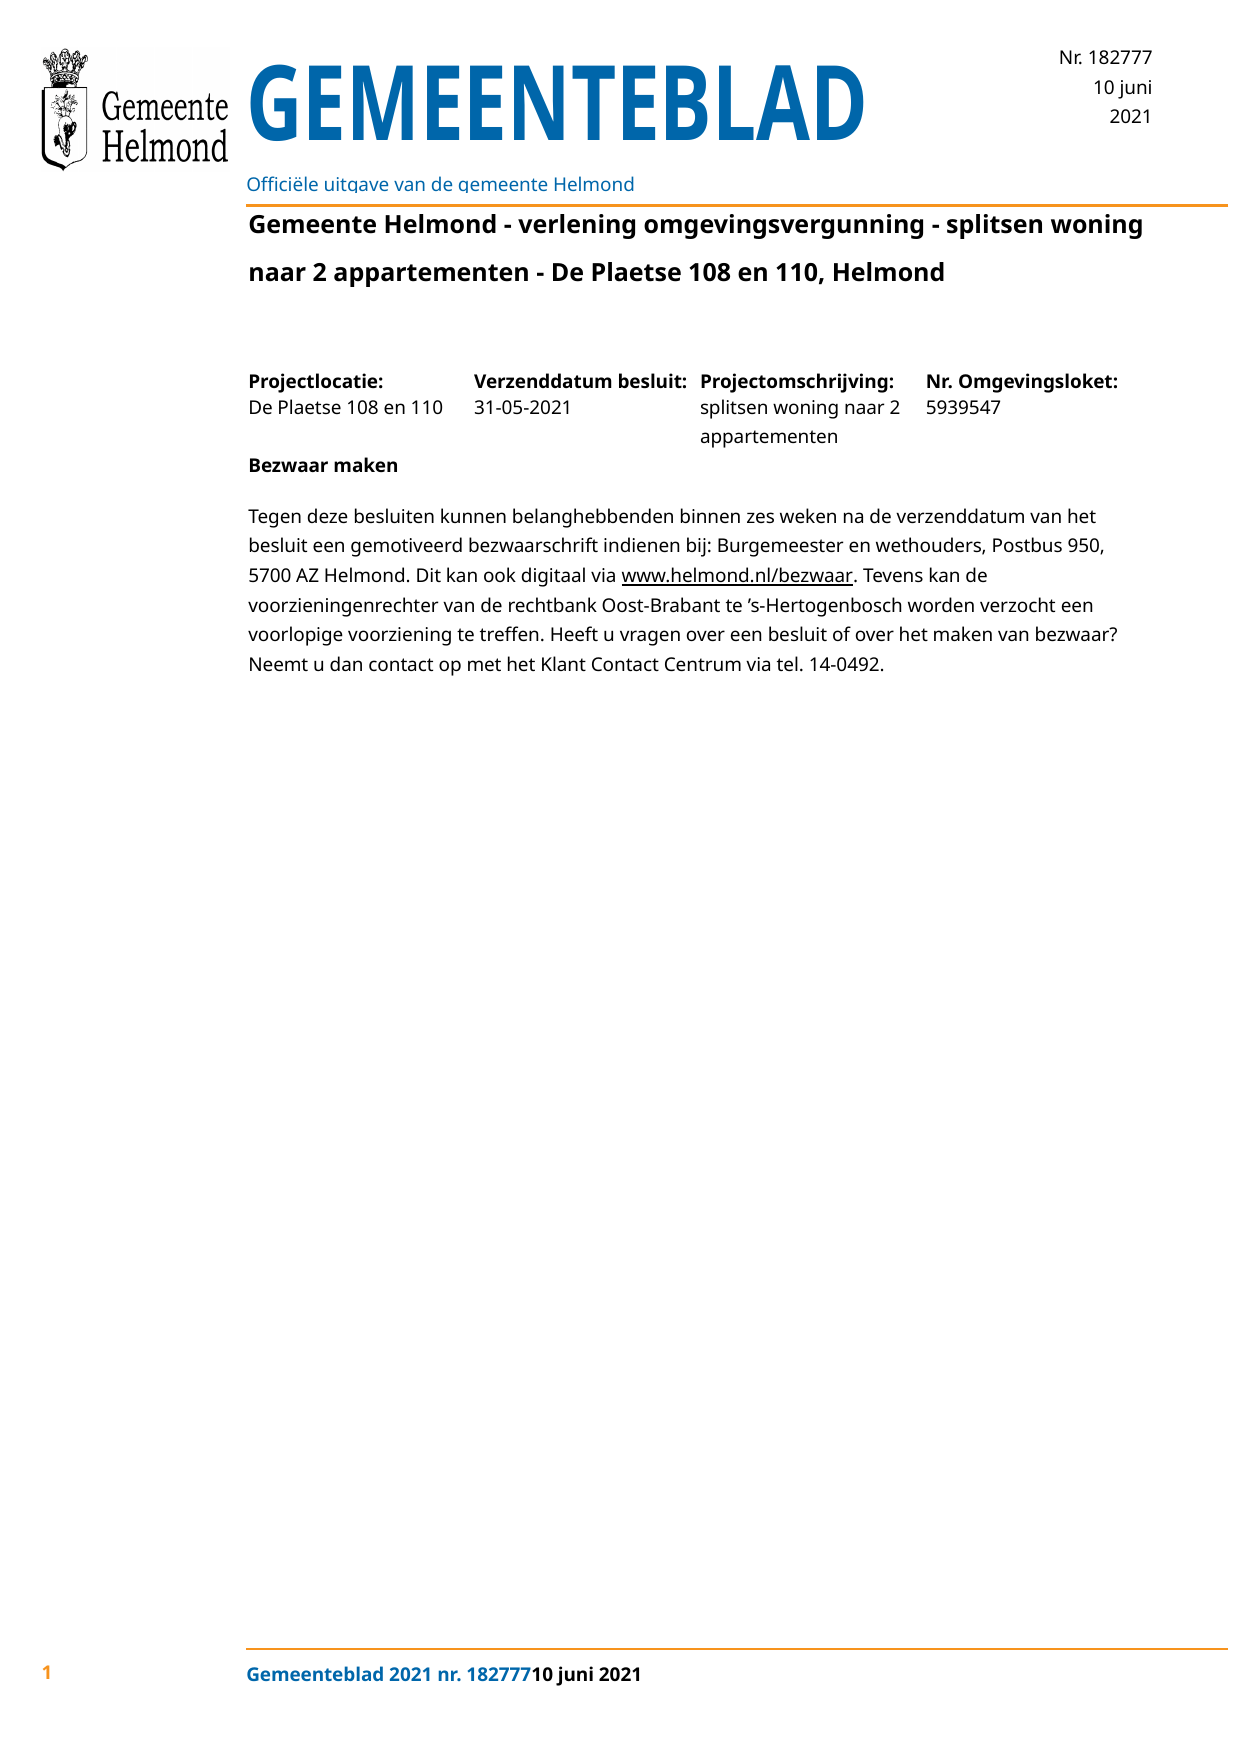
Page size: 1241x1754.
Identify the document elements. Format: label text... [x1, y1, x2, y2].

text Bezwaar maken [248, 453, 1152, 478]
text Gemeente Helmond - verlening omgevingsvergunning - splitsen woning naar 2 appartementen - De Plaetse 108 en 110, Helmond [248, 207, 1152, 288]
table_cell splitsen woning naar 2 appartementen [700, 394, 926, 449]
table_header Projectomschrijving: [700, 369, 926, 394]
table_header Projectlocatie: [248, 369, 474, 394]
text Tegen deze besluiten kunnen belanghebbenden binnen zes weken na de verzenddatum van het besluit een gemotiveerd bezwaarschrift indienen bij: Burgemeester en wethouders, Postbus 950, 5700 AZ Helmond. Dit kan ook digitaal via www.helmond.nl/bezwaar. Tevens kan de voorzieningenrechter van de rechtbank Oost-Brabant te ’s-Hertogenbosch worden verzocht een voorlopige voorziening te treffen. Heeft u vragen over een besluit of over het maken van bezwaar? Neemt u dan contact op met het Klant Contact Centrum via tel. 14-0492. [248, 503, 1152, 677]
picture [41, 47, 231, 172]
table_header Verzenddatum besluit: [474, 369, 700, 394]
table_cell De Plaetse 108 en 110 [248, 394, 474, 449]
table_cell 31-05-2021 [474, 394, 700, 449]
table_cell 5939547 [926, 394, 1152, 449]
table_header Nr. Omgevingsloket: [926, 369, 1152, 394]
